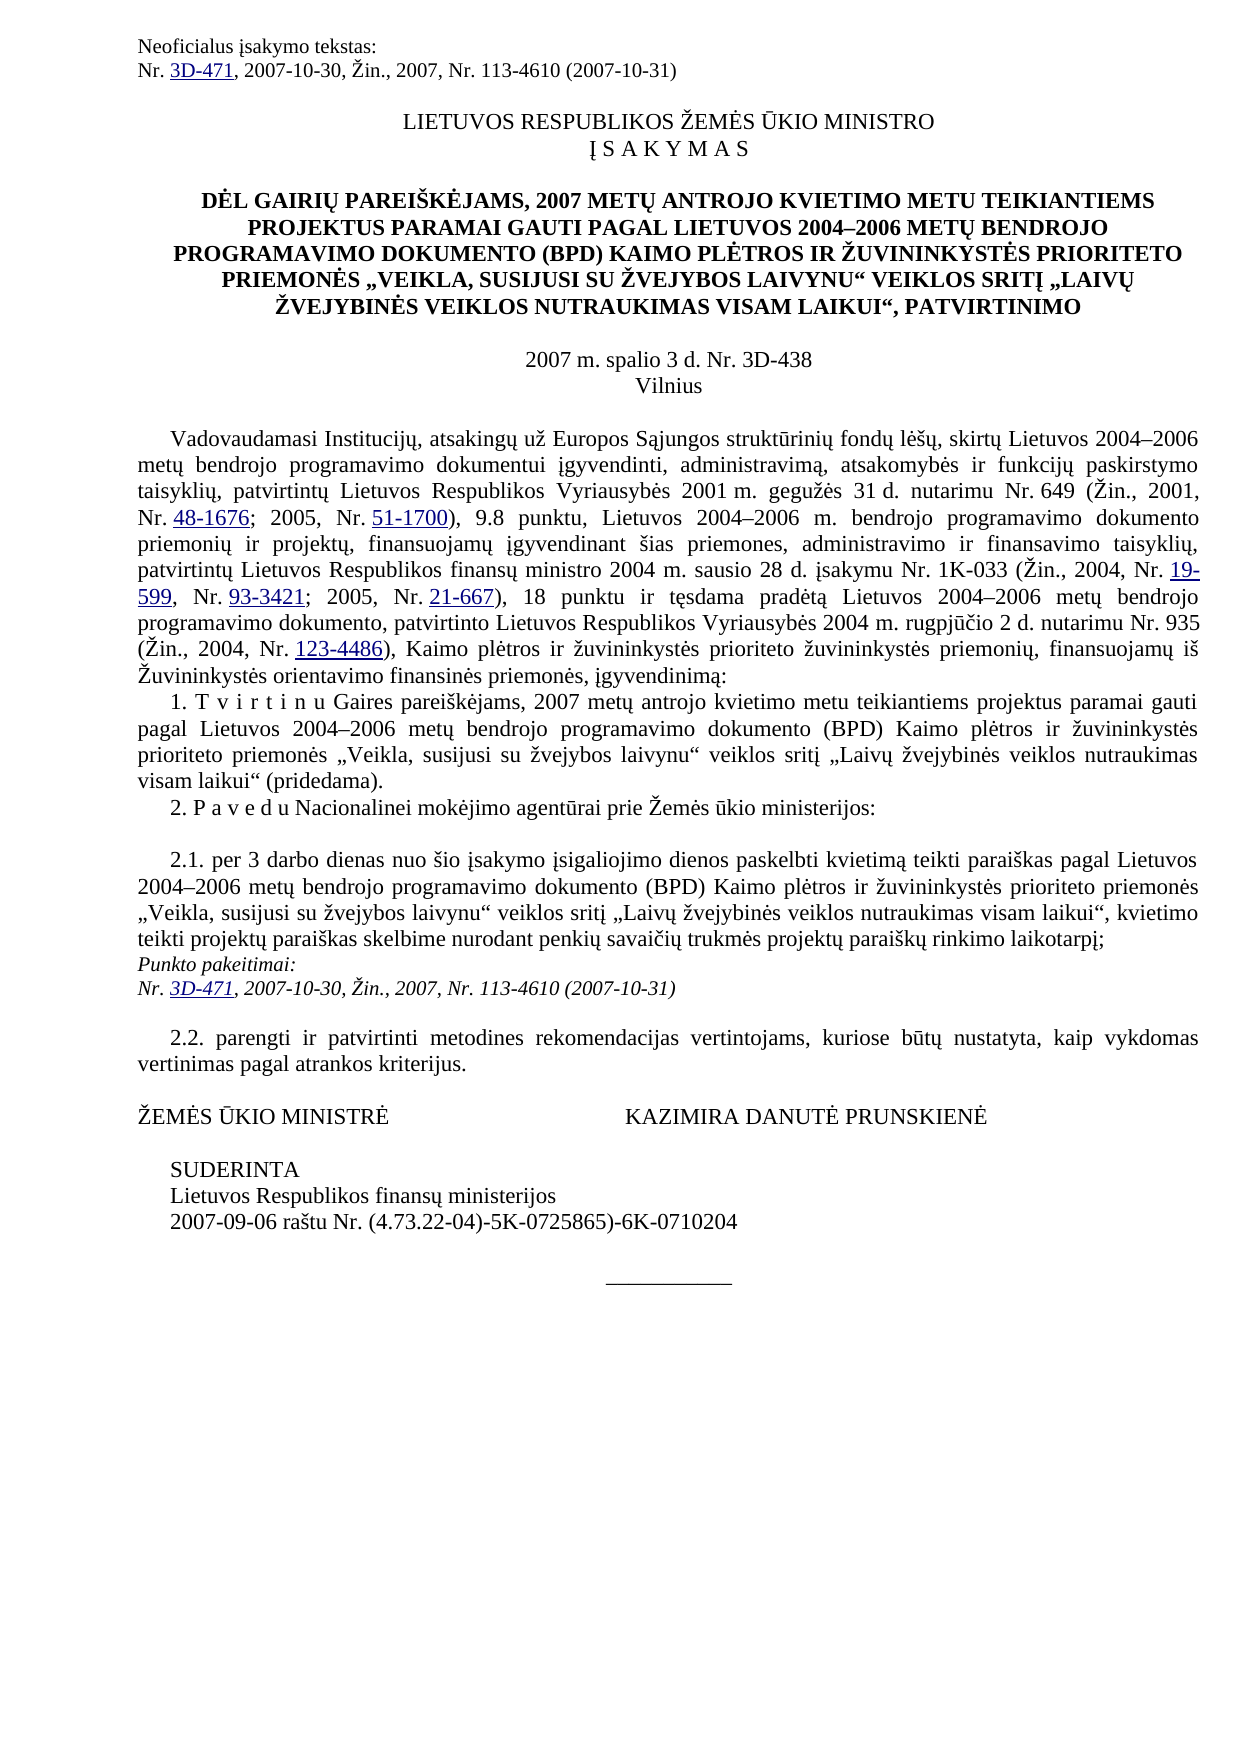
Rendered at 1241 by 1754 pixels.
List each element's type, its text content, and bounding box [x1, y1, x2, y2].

text Į S A K Y M A S [137, 135, 1200, 161]
text Vadovaudamasi Institucijų, atsakingų už Europos Sąjungos struktūrinių fondų lėšų, skirtų Lietuvos 2004–2006 metų bendrojo programavimo dokumentui įgyvendinti, administravimą, atsakomybės ir funkcijų paskirstymo taisyklių, patvirtintų Lietuvos Respublikos Vyriausybės 2001 m. gegužės 31 d. nutarimu Nr. 649 (Žin., 2001, Nr. 48-1676; 2005, Nr. 51-1700), 9.8 punktu, Lietuvos 2004–2006 m. bendrojo programavimo dokumento priemonių ir projektų, finansuojamų įgyvendinant šias priemones, administravimo ir finansavimo taisyklių, patvirtintų Lietuvos Respublikos finansų ministro 2004 m. sausio 28 d. įsakymu Nr. 1K-033 (Žin., 2004, Nr. 19-599, Nr. 93-3421; 2005, Nr. 21-667), 18 punktu ir tęsdama pradėtą Lietuvos 2004–2006 metų bendrojo programavimo dokumento, patvirtinto Lietuvos Respublikos Vyriausybės 2004 m. rugpjūčio 2 d. nutarimu Nr. 935 (Žin., 2004, Nr. 123-4486), Kaimo plėtros ir žuvininkystės prioriteto žuvininkystės priemonių, finansuojamų iš Žuvininkystės orientavimo finansinės priemonės, įgyvendinimą: [137, 425, 1200, 688]
text Nr. 3D-471, 2007-10-30, Žin., 2007, Nr. 113-4610 (2007-10-31) [137, 58, 1200, 82]
text Vilnius [137, 372, 1200, 398]
text 2. P a v e d u Nacionalinei mokėjimo agentūrai prie Žemės ūkio ministerijos: [137, 794, 1200, 820]
text 2.2. parengti ir patvirtinti metodines rekomendacijas vertintojams, kuriose būtų nustatyta, kaip vykdomas vertinimas pagal atrankos kriterijus. [137, 1024, 1200, 1077]
text Lietuvos Respublikos finansų ministerijos [137, 1182, 1200, 1208]
text Nr. 3D-471, 2007-10-30, Žin., 2007, Nr. 113-4610 (2007-10-31) [137, 976, 1200, 1000]
text ___________ [137, 1261, 1200, 1287]
text LIETUVOS RESPUBLIKOS ŽEMĖS ŪKIO MINISTRO [137, 108, 1200, 135]
text 1. T v i r t i n u Gaires pareiškėjams, 2007 metų antrojo kvietimo metu teikiantiems projektus paramai gauti pagal Lietuvos 2004–2006 metų bendrojo programavimo dokumento (BPD) Kaimo plėtros ir žuvininkystės prioriteto priemonės „Veikla, susijusi su žvejybos laivynu“ veiklos sritį „Laivų žvejybinės veiklos nutraukimas visam laikui“ (pridedama). [137, 688, 1200, 794]
text 2.1. per 3 darbo dienas nuo šio įsakymo įsigaliojimo dienos paskelbti kvietimą teikti paraiškas pagal Lietuvos 2004–2006 metų bendrojo programavimo dokumento (BPD) Kaimo plėtros ir žuvininkystės prioriteto priemonės „Veikla, susijusi su žvejybos laivynu“ veiklos sritį „Laivų žvejybinės veiklos nutraukimas visam laikui“, kvietimo teikti projektų paraiškas skelbime nurodant penkių savaičių trukmės projektų paraiškų rinkimo laikotarpį; [137, 846, 1200, 952]
text 2007 m. spalio 3 d. Nr. 3D-438 [137, 346, 1200, 372]
text Neoficialus įsakymo tekstas: [137, 34, 1200, 58]
text Punkto pakeitimai: [137, 952, 1200, 976]
text 2007-09-06 raštu Nr. (4.73.22-04)-5K-0725865)-6K-0710204 [137, 1208, 1200, 1235]
text DĖL GAIRIŲ PAREIŠKĖJAMS, 2007 METŲ ANTROJO KVIETIMO METU TEIKIANTIEMS PROJEKTUS PARAMAI GAUTI PAGAL LIETUVOS 2004–2006 METŲ BENDROJO PROGRAMAVIMO DOKUMENTO (BPD) KAIMO PLĖTROS IR ŽUVININKYSTĖS PRIORITETO PRIEMONĖS „VEIKLA, SUSIJUSI SU ŽVEJYBOS LAIVYNU“ VEIKLOS SRITĮ „LAIVŲ ŽVEJYBINĖS VEIKLOS NUTRAUKIMAS VISAM LAIKUI“, PATVIRTINIMO [156, 187, 1200, 319]
text SUDERINTA [137, 1156, 1200, 1182]
text Žemės ūkio ministrė Kazimira Danutė Prunskienė [137, 1103, 1200, 1129]
